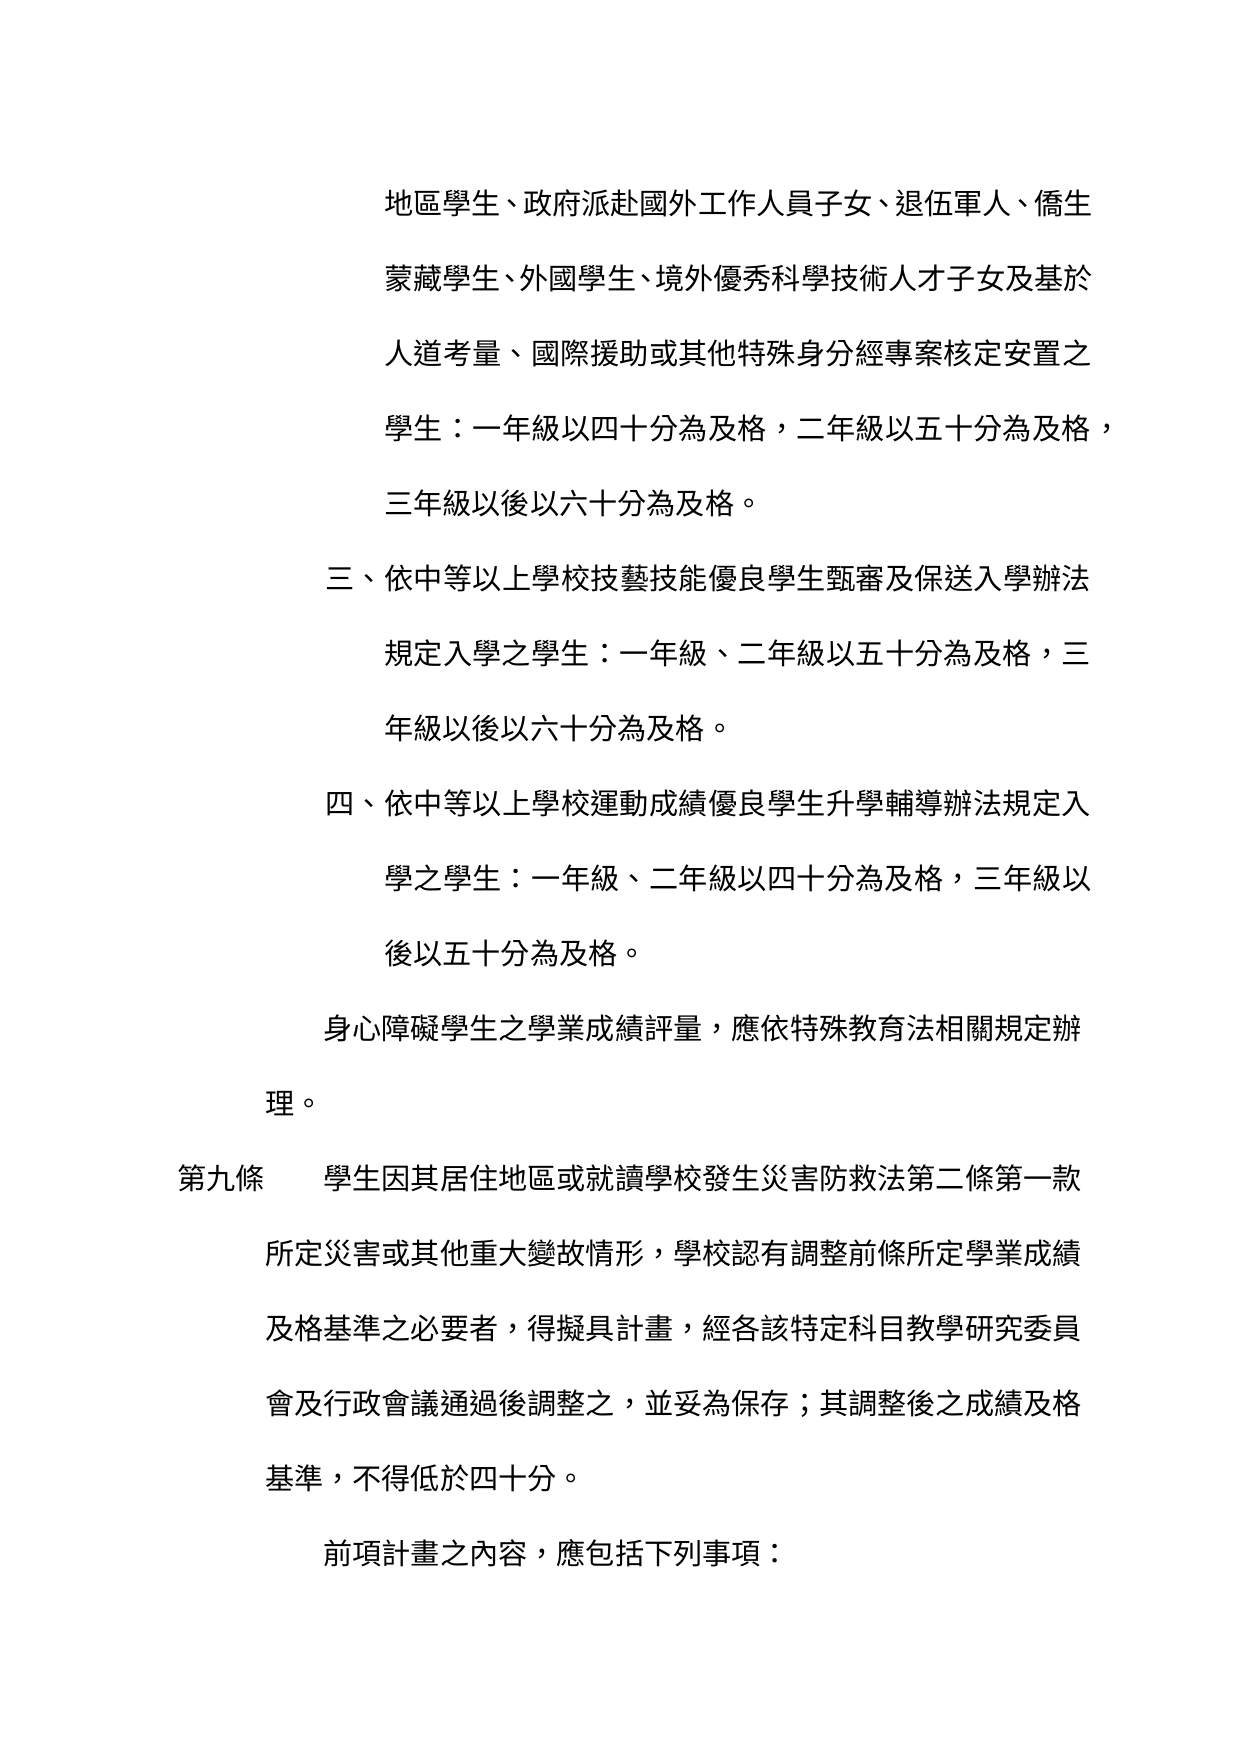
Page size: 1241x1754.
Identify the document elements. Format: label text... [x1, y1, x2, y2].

list 依中等以上學校技藝技能優良學生甄審及保送入學辦法規定入學之學生：一年級、二年級以五十分為及格，三年級以後以六十分為及格。 [325, 539, 1092, 764]
text 身心障礙學生之學業成績評量，應依特殊教育法相關規定辦理。 [177, 989, 1092, 1139]
text 第九條 學生因其居住地區或就讀學校發生災害防救法第二條第一款所定災害或其他重大變故情形，學校認有調整前條所定學業成績及格基準之必要者，得擬具計畫，經各該特定科目教學研究委員會及行政會議通過後調整之，並妥為保存；其調整後之成績及格基準，不得低於四十分。 [177, 1139, 1092, 1514]
list 依各種升學優待辦法規定入學之原住民學生、重大災害地區學生、政府派赴國外工作人員子女、退伍軍人、僑生、蒙藏學生、外國學生、境外優秀科學技術人才子女及基於人道考量、國際援助或其他特殊身分經專案核定安置之學生：一年級以四十分為及格，二年級以五十分為及格，三年級以後以六十分為及格。 [325, 164, 1092, 539]
text 前項計畫之內容，應包括下列事項： [177, 1514, 1092, 1589]
list 依中等以上學校運動成績優良學生升學輔導辦法規定入學之學生：一年級、二年級以四十分為及格，三年級以後以五十分為及格。 [325, 764, 1092, 989]
